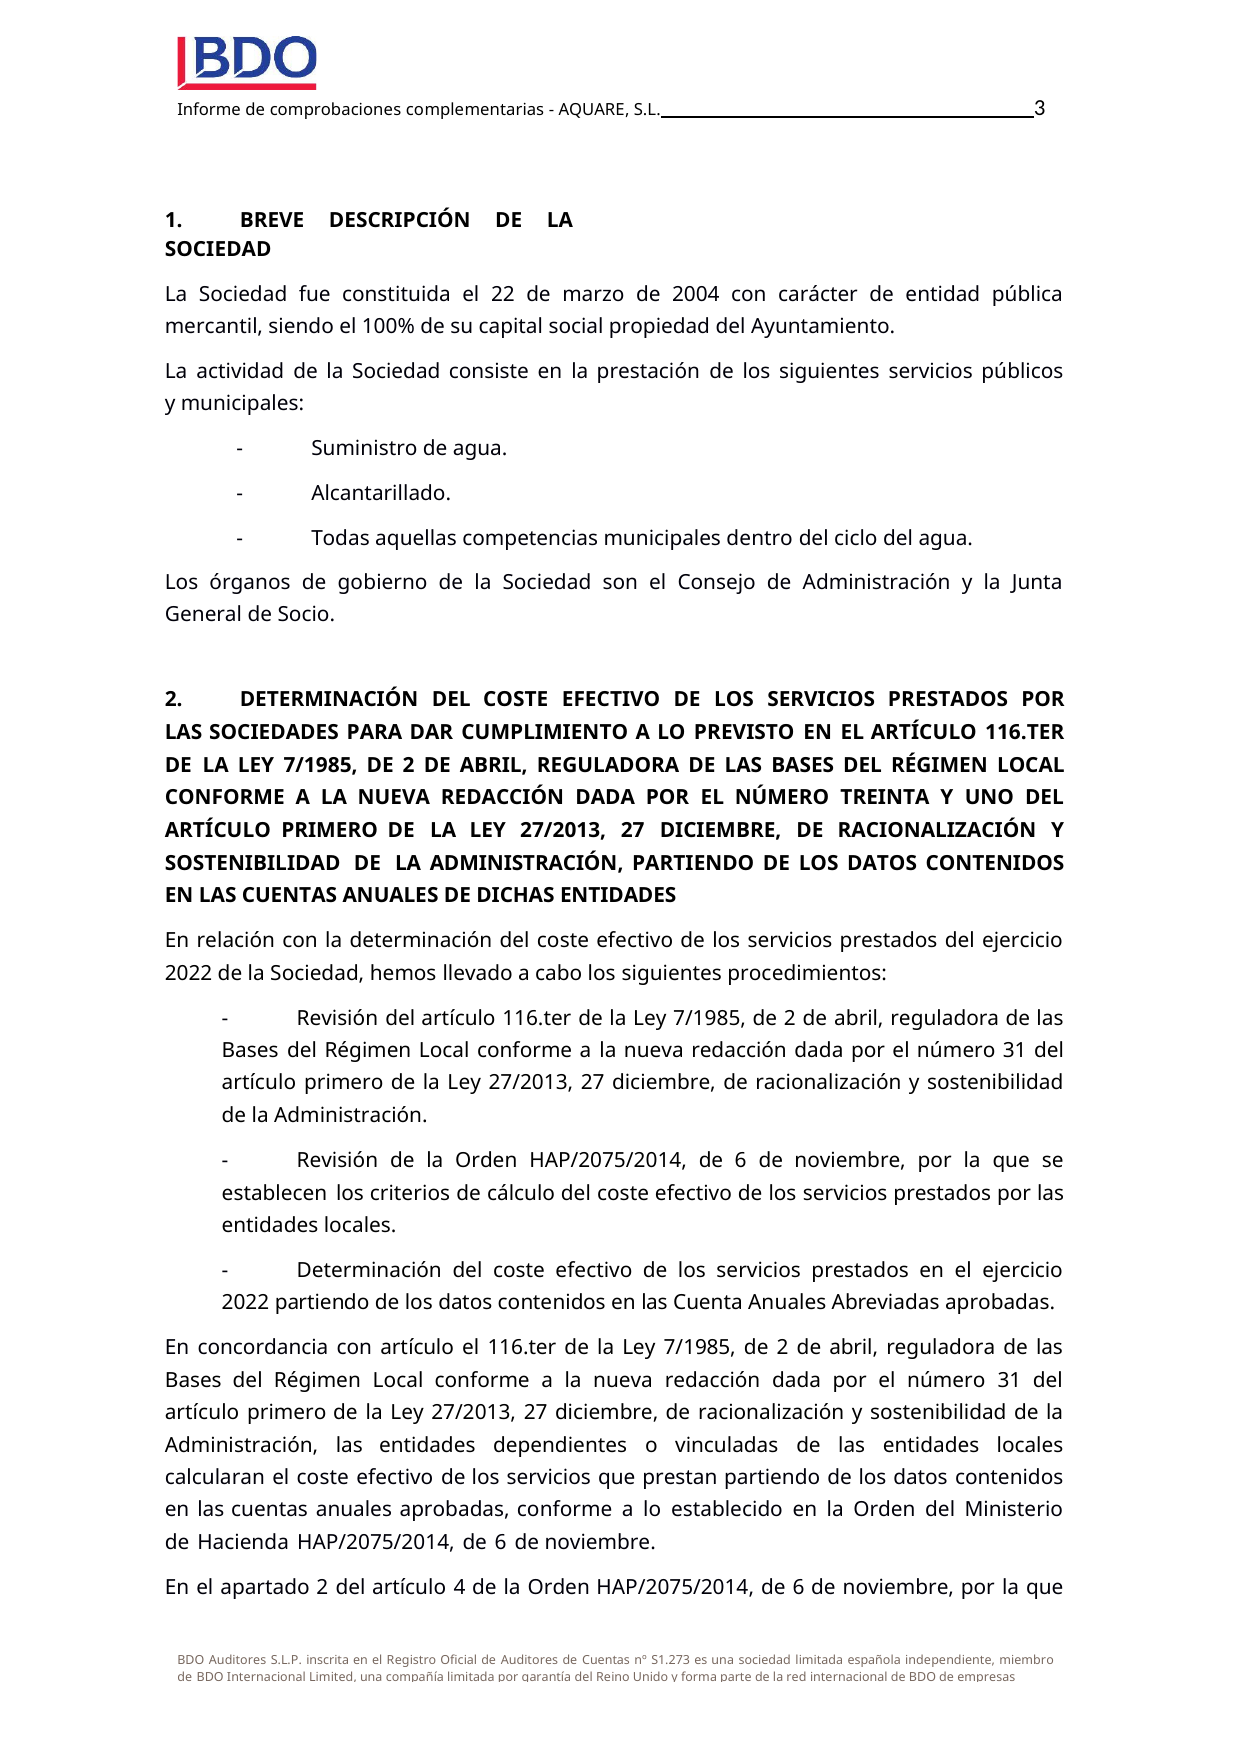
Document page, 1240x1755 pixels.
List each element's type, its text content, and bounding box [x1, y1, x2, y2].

text La Sociedad fue constituida el 22 de marzo de 2004 con carácter de entidad pública mercantil, siendo el 100% de su capital social propiedad del Ayuntamiento. [164, 279, 1063, 340]
text Los órganos de gobierno de la Sociedad son el Consejo de Administración y la Junta General de Socio. [164, 567, 1063, 628]
list Revisión de la Orden HAP/2075/2014, de 6 de noviembre, por la que se establecen los criterios de cálculo del coste efectivo de los servicios prestados por las entidades locales. [221, 1145, 1064, 1239]
list BREVE DESCRIPCIÓN DE LA SOCIEDAD [164, 205, 573, 262]
list Alcantarillado. [236, 478, 1075, 506]
text En el apartado 2 del artículo 4 de la Orden HAP/2075/2014, de 6 de noviembre, por la que [164, 1572, 1063, 1600]
list Revisión del artículo 116.ter de la Ley 7/1985, de 2 de abril, reguladora de las Bases del Régimen Local conforme a la nueva redacción dada por el número 31 del artículo primero de la Ley 27/2013, 27 diciembre, de racionalización y sostenibilidad de la Administración. [221, 1003, 1064, 1128]
list Todas aquellas competencias municipales dentro del ciclo del agua. [236, 523, 1075, 551]
text La actividad de la Sociedad consiste en la prestación de los siguientes servicios públicos y municipales: [164, 356, 1063, 417]
list DETERMINACIÓN DEL COSTE EFECTIVO DE LOS SERVICIOS PRESTADOS POR LAS SOCIEDADES PARA DAR CUMPLIMIENTO A LO PREVISTO EN EL ARTÍCULO 116.TER DE LA LEY 7/1985, DE 2 DE ABRIL, REGULADORA DE LAS BASES DEL RÉGIMEN LOCAL CONFORME A LA NUEVA REDACCIÓN DADA POR EL NÚMERO TREINTA Y UNO DEL ARTÍCULO PRIMERO DE LA LEY 27/2013, 27 DICIEMBRE, DE RACIONALIZACIÓN Y SOSTENIBILIDAD DE LA ADMINISTRACIÓN, PARTIENDO DE LOS DATOS CONTENIDOS EN LAS CUENTAS ANUALES DE DICHAS ENTIDADES [164, 684, 1064, 909]
text En relación con la determinación del coste efectivo de los servicios prestados del ejercicio 2022 de la Sociedad, hemos llevado a cabo los siguientes procedimientos: [164, 926, 1063, 986]
list Suministro de agua. [236, 433, 1075, 462]
list Determinación del coste efectivo de los servicios prestados en el ejercicio 2022 partiendo de los datos contenidos en las Cuenta Anuales Abreviadas aprobadas. [221, 1255, 1063, 1316]
text En concordancia con artículo el 116.ter de la Ley 7/1985, de 2 de abril, reguladora de las Bases del Régimen Local conforme a la nueva redacción dada por el número 31 del artículo primero de la Ley 27/2013, 27 diciembre, de racionalización y sostenibilidad de la Administración, las entidades dependientes o vinculadas de las entidades locales calcularan el coste efectivo de los servicios que prestan partiendo de los datos contenidos en las cuentas anuales aprobadas, conforme a lo establecido en la Orden del Ministerio de Hacienda HAP/2075/2014, de 6 de noviembre. [164, 1332, 1064, 1555]
